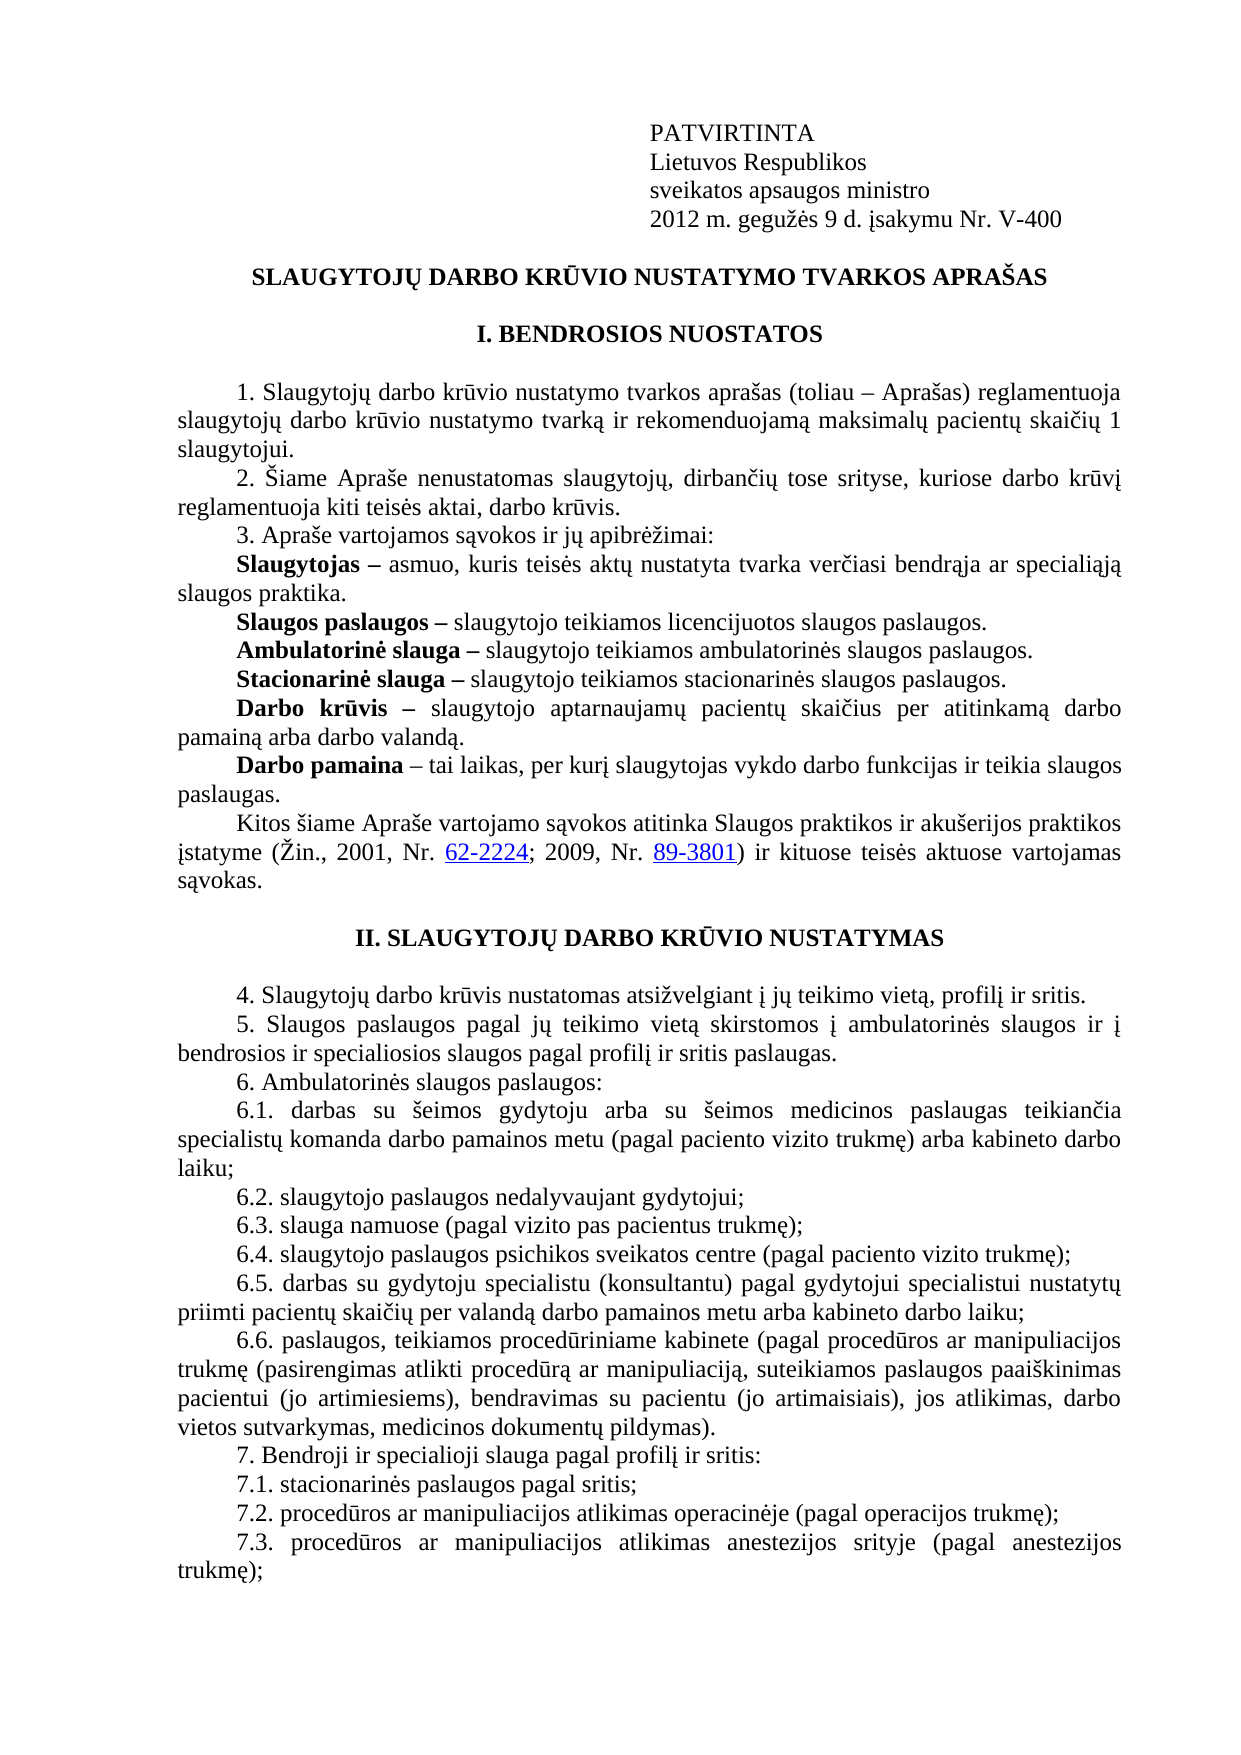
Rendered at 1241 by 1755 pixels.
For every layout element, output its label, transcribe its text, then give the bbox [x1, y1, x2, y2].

text 6.1. darbas su šeimos gydytoju arba su šeimos medicinos paslaugas teikiančia specialistų komanda darbo pamainos metu (pagal paciento vizito trukmę) arba kabineto darbo laiku; [177, 1096, 1122, 1182]
text 6.5. darbas su gydytoju specialistu (konsultantu) pagal gydytojui specialistui nustatytų priimti pacientų skaičių per valandą darbo pamainos metu arba kabineto darbo laiku; [177, 1268, 1122, 1326]
text 7.3. procedūros ar manipuliacijos atlikimas anestezijos srityje (pagal anestezijos trukmę); [177, 1527, 1122, 1584]
text Lietuvos Respublikos [649, 147, 1122, 176]
text 7. Bendroji ir specialioji slauga pagal profilį ir sritis: [177, 1441, 1122, 1469]
text Stacionarinė slauga – slaugytojo teikiamos stacionarinės slaugos paslaugos. [177, 664, 1122, 693]
text SLAUGYTOJŲ DARBO KRŪVIO NUSTATYMO TVARKOS APRAŠAS [177, 262, 1122, 291]
text I. BENDROSIOS NUOSTATOS [177, 319, 1122, 348]
text Patvirtinta [649, 118, 1122, 147]
text 6.4. slaugytojo paslaugos psichikos sveikatos centre (pagal paciento vizito trukmę); [177, 1239, 1122, 1268]
text 1. Slaugytojų darbo krūvio nustatymo tvarkos aprašas (toliau – Aprašas) reglamentuoja slaugytojų darbo krūvio nustatymo tvarką ir rekomenduojamą maksimalų pacientų skaičių 1 slaugytojui. [177, 377, 1122, 463]
text 6. Ambulatorinės slaugos paslaugos: [177, 1067, 1122, 1096]
text Kitos šiame Apraše vartojamo sąvokos atitinka Slaugos praktikos ir akušerijos praktikos įstatyme (Žin., 2001, Nr. 62-2224; 2009, Nr. 89-3801) ir kituose teisės aktuose vartojamas sąvokas. [177, 808, 1122, 894]
text 7.1. stacionarinės paslaugos pagal sritis; [177, 1469, 1122, 1498]
text 6.2. slaugytojo paslaugos nedalyvaujant gydytojui; [177, 1182, 1122, 1211]
text 3. Apraše vartojamos sąvokos ir jų apibrėžimai: [177, 521, 1122, 549]
text 5. Slaugos paslaugos pagal jų teikimo vietą skirstomos į ambulatorinės slaugos ir į bendrosios ir specialiosios slaugos pagal profilį ir sritis paslaugas. [177, 1009, 1122, 1067]
text 2012 m. gegužės 9 d. įsakymu Nr. V-400 [649, 204, 1122, 233]
text 2. Šiame Apraše nenustatomas slaugytojų, dirbančių tose srityse, kuriose darbo krūvį reglamentuoja kiti teisės aktai, darbo krūvis. [177, 463, 1122, 521]
text Slaugos paslaugos – slaugytojo teikiamos licencijuotos slaugos paslaugos. [177, 607, 1122, 636]
text II. SLAUGYTOJŲ DARBO KRŪVIO NUSTATYMAS [177, 923, 1122, 952]
text Slaugytojas – asmuo, kuris teisės aktų nustatyta tvarka verčiasi bendrąja ar specialiąją slaugos praktika. [177, 549, 1122, 607]
text Ambulatorinė slauga – slaugytojo teikiamos ambulatorinės slaugos paslaugos. [177, 636, 1122, 664]
text Darbo krūvis – slaugytojo aptarnaujamų pacientų skaičius per atitinkamą darbo pamainą arba darbo valandą. [177, 693, 1122, 751]
text Darbo pamaina – tai laikas, per kurį slaugytojas vykdo darbo funkcijas ir teikia slaugos paslaugas. [177, 751, 1122, 808]
text 6.3. slauga namuose (pagal vizito pas pacientus trukmę); [177, 1211, 1122, 1239]
text sveikatos apsaugos ministro [649, 176, 1122, 204]
text 6.6. paslaugos, teikiamos procedūriniame kabinete (pagal procedūros ar manipuliacijos trukmę (pasirengimas atlikti procedūrą ar manipuliaciją, suteikiamos paslaugos paaiškinimas pacientui (jo artimiesiems), bendravimas su pacientu (jo artimaisiais), jos atlikimas, darbo vietos sutvarkymas, medicinos dokumentų pildymas). [177, 1326, 1122, 1441]
text 7.2. procedūros ar manipuliacijos atlikimas operacinėje (pagal operacijos trukmę); [177, 1498, 1122, 1527]
text 4. Slaugytojų darbo krūvis nustatomas atsižvelgiant į jų teikimo vietą, profilį ir sritis. [177, 981, 1122, 1009]
